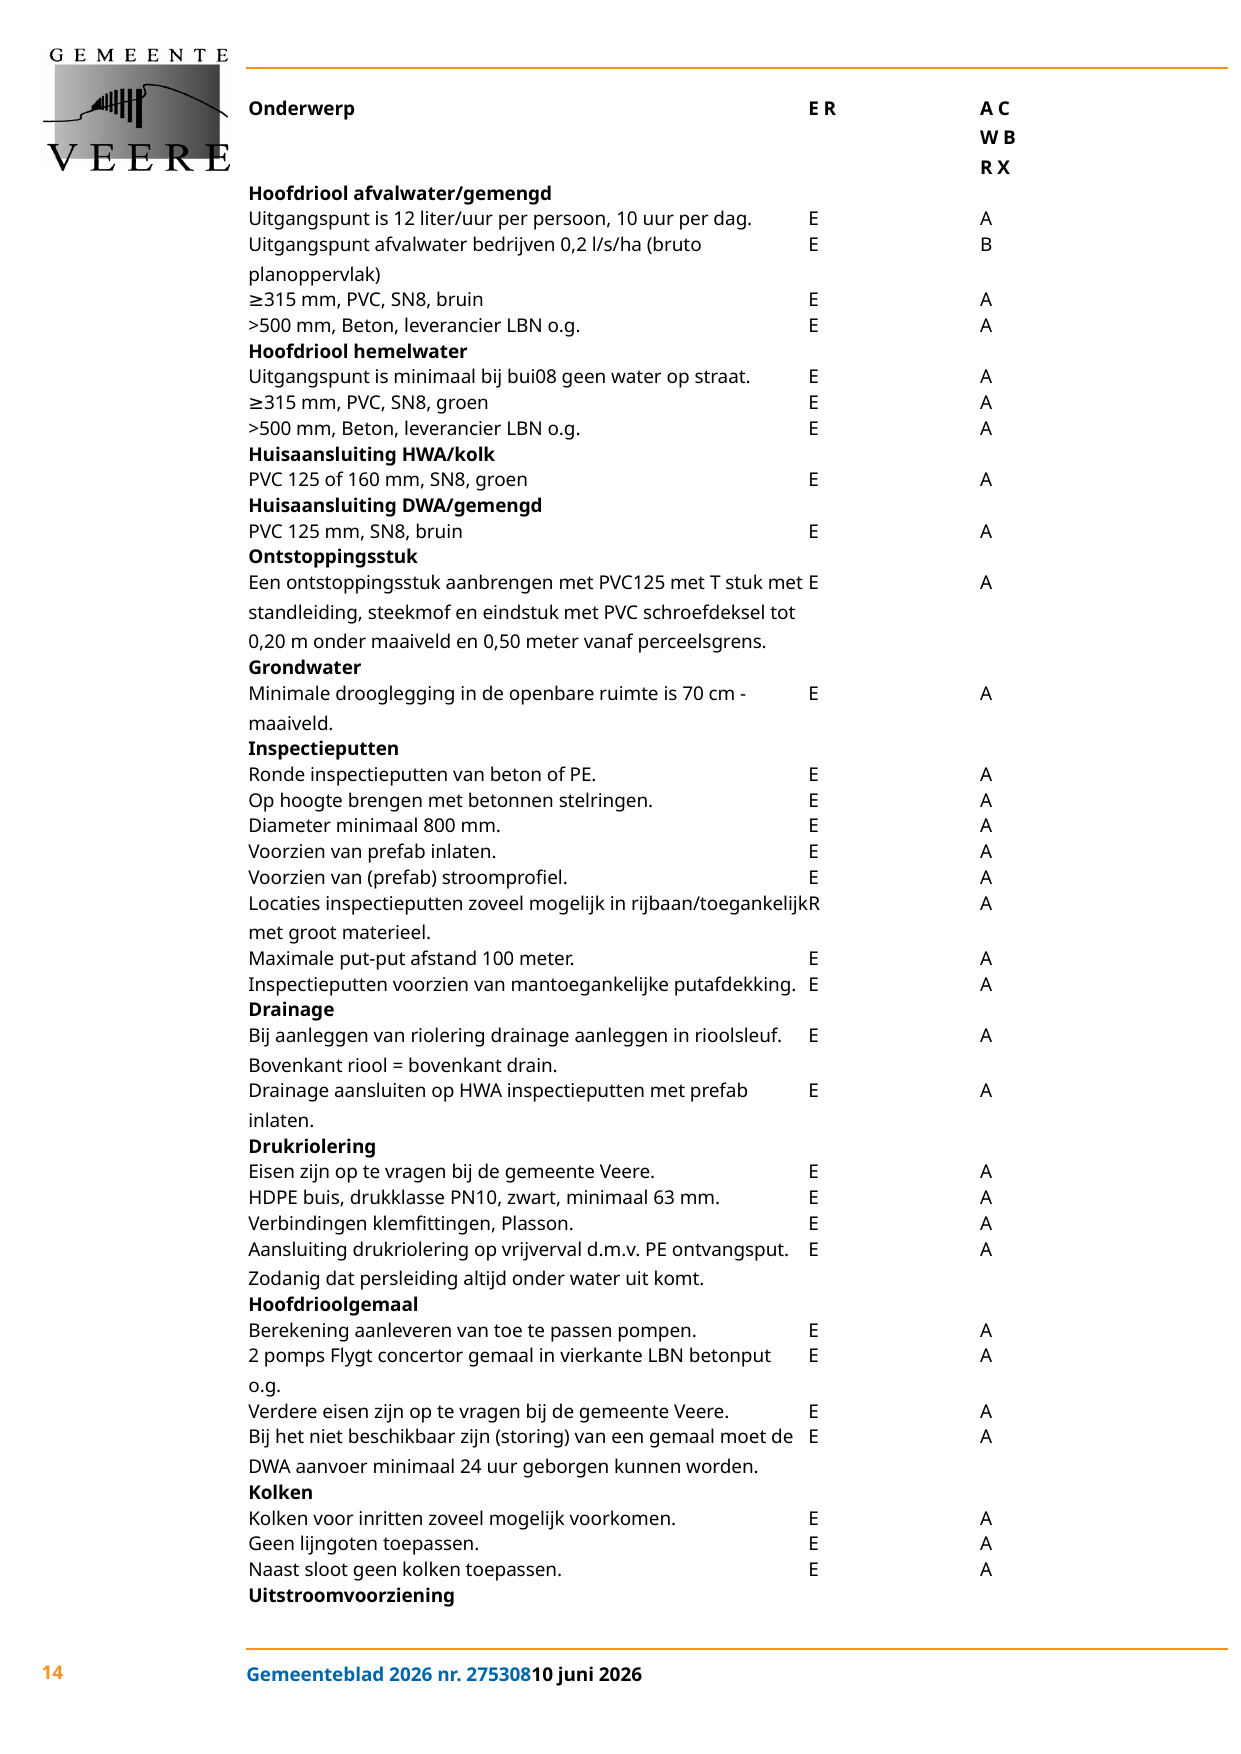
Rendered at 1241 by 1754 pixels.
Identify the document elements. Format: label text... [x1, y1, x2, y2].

table_cell B [980, 231, 1152, 286]
table_cell Verdere eisen zijn op te vragen bij de gemeente Veere. [248, 1398, 808, 1424]
table_cell E [808, 1556, 980, 1582]
table_cell A [980, 312, 1152, 338]
table_cell [980, 544, 1152, 569]
table_cell Op hoogte brengen met betonnen stelringen. [248, 787, 808, 813]
table_cell Maximale put-put afstand 100 meter. [248, 945, 808, 971]
table_cell HDPE buis, drukklasse PN10, zwart, minimaal 63 mm. [248, 1184, 808, 1210]
table_cell A [980, 570, 1152, 654]
table_cell A [980, 1078, 1152, 1133]
table_cell A [980, 1343, 1152, 1398]
table_cell [808, 1479, 980, 1505]
table_cell PVC 125 of 160 mm, SN8, groen [248, 467, 808, 492]
table_cell ≥315 mm, PVC, SN8, bruin [248, 286, 808, 312]
table_cell Ontstoppingsstuk [248, 544, 808, 569]
table_cell E [808, 838, 980, 864]
table_cell [980, 1479, 1152, 1505]
table_cell E [808, 1078, 980, 1133]
table_cell R [808, 890, 980, 945]
table_cell [980, 338, 1152, 364]
table_cell A [980, 890, 1152, 945]
table_cell E [808, 286, 980, 312]
table_cell Hoofdriool hemelwater [248, 338, 808, 364]
table_cell [980, 1582, 1152, 1608]
table_cell A [980, 945, 1152, 971]
table_cell A [980, 1424, 1152, 1479]
table_cell ≥315 mm, PVC, SN8, groen [248, 389, 808, 415]
table_cell [808, 654, 980, 680]
table_cell Inspectieputten [248, 735, 808, 761]
table_cell Kolken voor inritten zoveel mogelijk voorkomen. [248, 1505, 808, 1530]
table_cell Berekening aanleveren van toe te passen pompen. [248, 1317, 808, 1343]
table_cell A [980, 286, 1152, 312]
table_cell A [980, 971, 1152, 997]
table_cell [980, 1133, 1152, 1159]
table_header E R [808, 95, 980, 180]
table_cell A [980, 1022, 1152, 1078]
table_cell A [980, 518, 1152, 544]
table_cell Inspectieputten voorzien van mantoegankelijke putafdekking. [248, 971, 808, 997]
table_cell E [808, 467, 980, 492]
table_cell Uitgangspunt is 12 liter/uur per persoon, 10 uur per dag. [248, 205, 808, 231]
table_cell Locaties inspectieputten zoveel mogelijk in rijbaan/toegankelijk met groot materieel. [248, 890, 808, 945]
table_cell Huisaansluiting HWA/kolk [248, 441, 808, 467]
table_cell [980, 441, 1152, 467]
table_cell >500 mm, Beton, leverancier LBN o.g. [248, 415, 808, 441]
table_cell [808, 441, 980, 467]
table_cell E [808, 1184, 980, 1210]
table_cell E [808, 813, 980, 838]
table_cell PVC 125 mm, SN8, bruin [248, 518, 808, 544]
table_cell A [980, 415, 1152, 441]
table_cell E [808, 971, 980, 997]
table_cell Drukriolering [248, 1133, 808, 1159]
table_cell E [808, 1159, 980, 1184]
table_cell Ronde inspectieputten van beton of PE. [248, 761, 808, 787]
table_cell A [980, 1398, 1152, 1424]
table_cell E [808, 945, 980, 971]
table_cell E [808, 761, 980, 787]
table_cell A [980, 813, 1152, 838]
table_header A C W B R X [980, 95, 1152, 180]
table_cell [808, 1291, 980, 1317]
table_cell E [808, 231, 980, 286]
table_cell [808, 338, 980, 364]
table_cell Bij aanleggen van riolering drainage aanleggen in rioolsleuf. Bovenkant riool = bovenkant drain. [248, 1022, 808, 1078]
table_cell Uitgangspunt afvalwater bedrijven 0,2 l/s/ha (bruto planoppervlak) [248, 231, 808, 286]
table_cell Een ontstoppingsstuk aanbrengen met PVC125 met T stuk met standleiding, steekmof en eindstuk met PVC schroefdeksel tot 0,20 m onder maaiveld en 0,50 meter vanaf perceelsgrens. [248, 570, 808, 654]
table_cell Diameter minimaal 800 mm. [248, 813, 808, 838]
table_cell 2 pomps Flygt concertor gemaal in vierkante LBN betonput o.g. [248, 1343, 808, 1398]
table_cell E [808, 1210, 980, 1236]
table_cell E [808, 570, 980, 654]
table_cell Uitgangspunt is minimaal bij bui08 geen water op straat. [248, 364, 808, 389]
table_cell E [808, 1530, 980, 1556]
table_cell Huisaansluiting DWA/gemengd [248, 492, 808, 518]
table_cell >500 mm, Beton, leverancier LBN o.g. [248, 312, 808, 338]
table_cell Minimale drooglegging in de openbare ruimte is 70 cm - maaiveld. [248, 680, 808, 735]
table_cell A [980, 1505, 1152, 1530]
table_cell Hoofdriool afvalwater/gemengd [248, 180, 808, 205]
table_cell A [980, 838, 1152, 864]
table_cell E [808, 1022, 980, 1078]
table_cell A [980, 1530, 1152, 1556]
picture [41, 47, 231, 172]
table_cell Hoofdrioolgemaal [248, 1291, 808, 1317]
table_cell E [808, 518, 980, 544]
table_cell Voorzien van (prefab) stroomprofiel. [248, 864, 808, 890]
table_cell E [808, 415, 980, 441]
table_cell Verbindingen klemfittingen, Plasson. [248, 1210, 808, 1236]
table_cell A [980, 1556, 1152, 1582]
table_cell A [980, 1236, 1152, 1291]
table_cell A [980, 1184, 1152, 1210]
table_cell Naast sloot geen kolken toepassen. [248, 1556, 808, 1582]
table_cell Kolken [248, 1479, 808, 1505]
table_cell Aansluiting drukriolering op vrijverval d.m.v. PE ontvangsput. Zodanig dat persleiding altijd onder water uit komt. [248, 1236, 808, 1291]
table_cell A [980, 389, 1152, 415]
table_cell [980, 735, 1152, 761]
table_cell A [980, 1317, 1152, 1343]
table_cell Voorzien van prefab inlaten. [248, 838, 808, 864]
table_cell E [808, 1424, 980, 1479]
table_cell A [980, 864, 1152, 890]
table_cell [980, 654, 1152, 680]
table_cell [808, 735, 980, 761]
table_cell [980, 997, 1152, 1022]
table_cell E [808, 364, 980, 389]
table_cell E [808, 205, 980, 231]
table_cell A [980, 1159, 1152, 1184]
table_cell [808, 997, 980, 1022]
table_cell E [808, 1236, 980, 1291]
table_cell Grondwater [248, 654, 808, 680]
table_cell E [808, 389, 980, 415]
table_cell Geen lijngoten toepassen. [248, 1530, 808, 1556]
table_cell Bij het niet beschikbaar zijn (storing) van een gemaal moet de DWA aanvoer minimaal 24 uur geborgen kunnen worden. [248, 1424, 808, 1479]
table_cell [808, 180, 980, 205]
table_cell A [980, 467, 1152, 492]
table_cell E [808, 864, 980, 890]
table_cell [808, 1133, 980, 1159]
table_cell [808, 492, 980, 518]
table_cell E [808, 1505, 980, 1530]
table_cell E [808, 1343, 980, 1398]
table_cell [980, 1291, 1152, 1317]
table_cell [980, 180, 1152, 205]
table_cell Drainage [248, 997, 808, 1022]
table_cell E [808, 680, 980, 735]
table_cell [808, 1582, 980, 1608]
table_header Onderwerp [248, 95, 808, 180]
table_cell Drainage aansluiten op HWA inspectieputten met prefab inlaten. [248, 1078, 808, 1133]
table_cell [808, 544, 980, 569]
table_cell A [980, 205, 1152, 231]
table_cell A [980, 761, 1152, 787]
table_cell E [808, 787, 980, 813]
table_cell E [808, 1398, 980, 1424]
table_cell A [980, 680, 1152, 735]
table_cell [980, 492, 1152, 518]
table_cell E [808, 312, 980, 338]
table_cell Eisen zijn op te vragen bij de gemeente Veere. [248, 1159, 808, 1184]
table_cell A [980, 1210, 1152, 1236]
table_cell A [980, 364, 1152, 389]
table_cell Uitstroomvoorziening [248, 1582, 808, 1608]
table_cell E [808, 1317, 980, 1343]
table_cell A [980, 787, 1152, 813]
